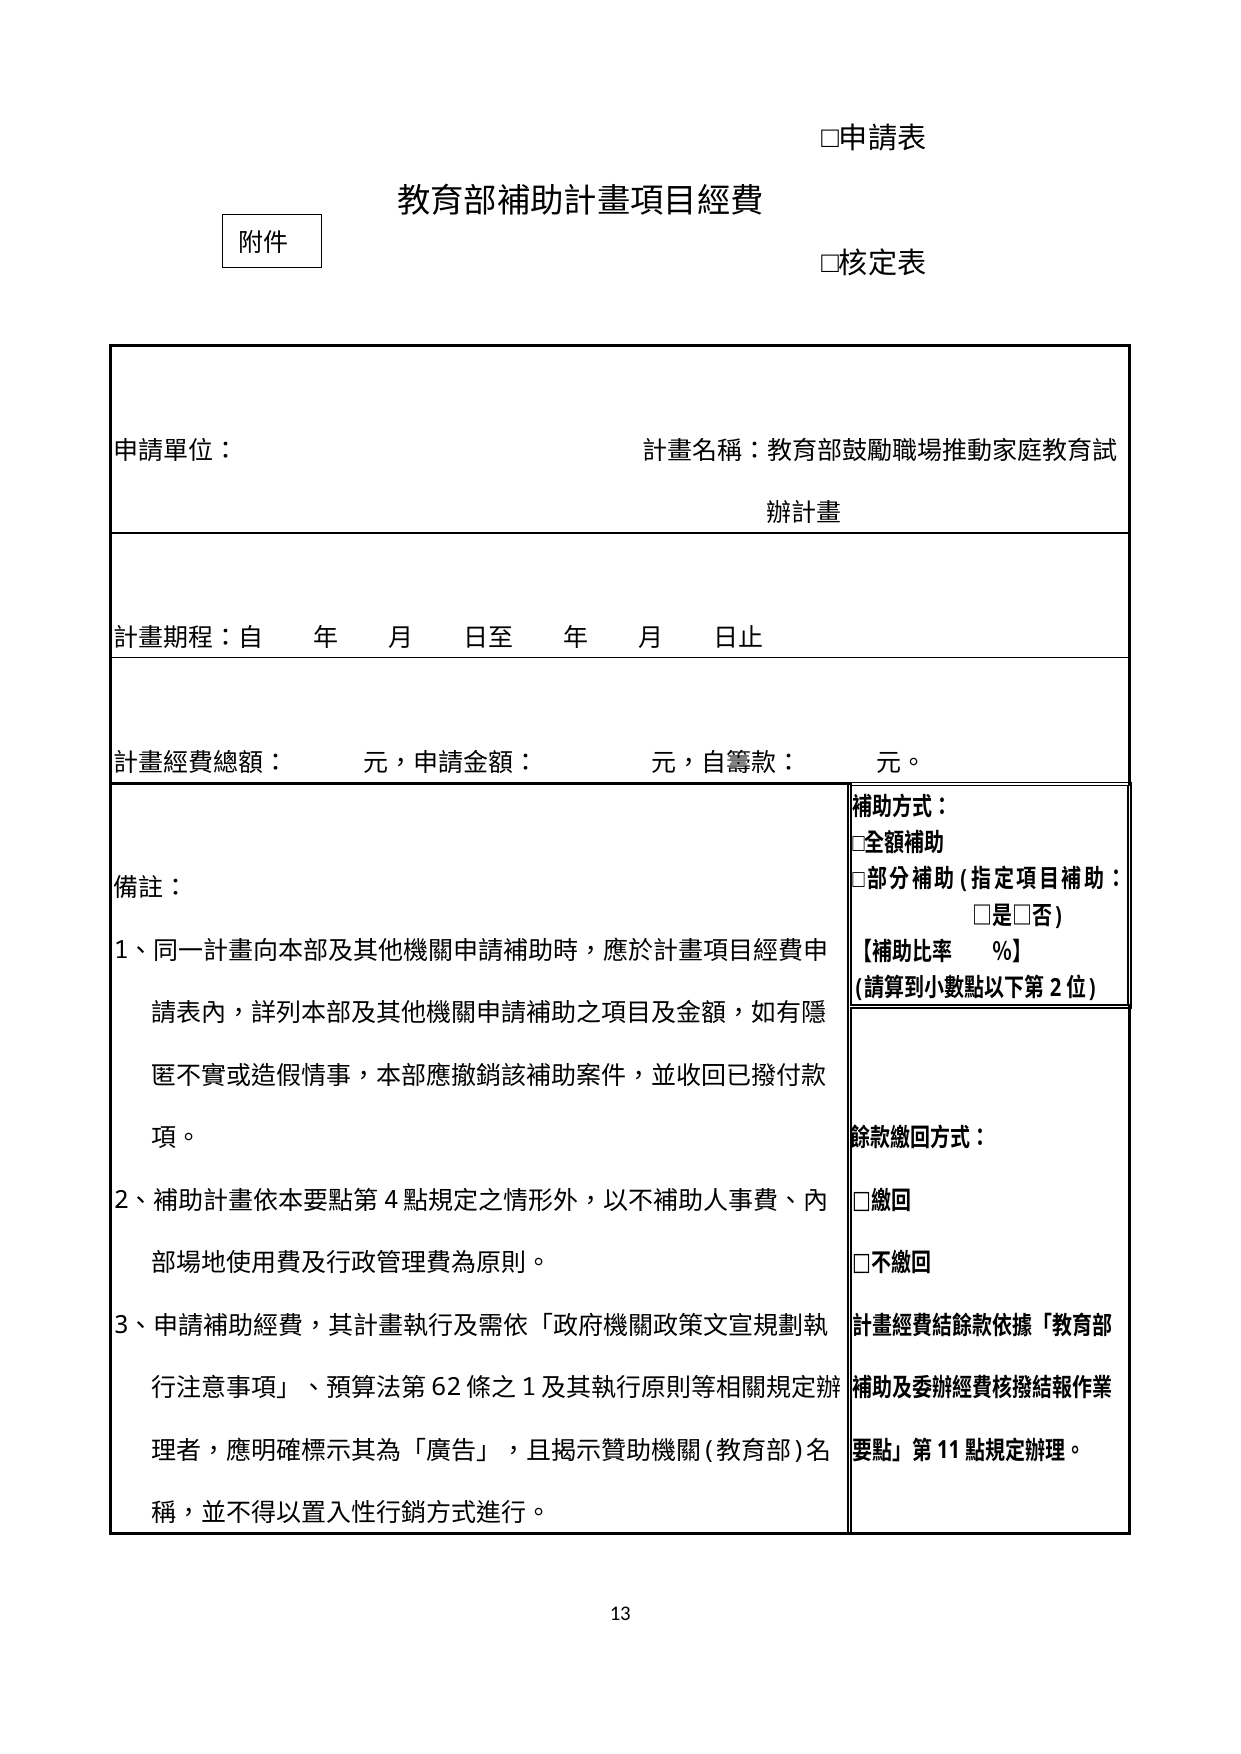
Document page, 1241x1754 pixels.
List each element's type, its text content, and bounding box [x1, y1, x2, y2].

table_cell [288, 157, 331, 219]
table_cell [958, 157, 988, 219]
table_cell [988, 157, 1129, 219]
table_cell [111, 219, 155, 282]
table_cell 申請單位： [223, 215, 321, 267]
table_cell 教育部補助計畫項目經費 [331, 157, 789, 219]
table_cell [288, 219, 331, 282]
table_cell [789, 157, 958, 219]
table_header [988, 94, 1129, 157]
table_cell [288, 282, 331, 344]
table_header [458, 94, 583, 157]
table_cell [155, 219, 288, 282]
table_cell [458, 282, 583, 344]
table_header [958, 94, 988, 157]
table_cell [331, 282, 458, 344]
table_header [583, 94, 789, 157]
table_cell 計畫期程：自 年 月 日至 年 月 日止 [112, 534, 1128, 657]
table_cell [583, 219, 789, 282]
table_cell 計畫經費總額： 元，申請金額： 元，自籌款： 元。 [112, 658, 1128, 782]
table_cell [155, 282, 288, 344]
table_cell [331, 219, 458, 282]
table_cell [958, 282, 988, 344]
table_cell [155, 157, 288, 219]
table_cell [458, 219, 583, 282]
table_header □申請表 [789, 94, 958, 157]
table_cell [988, 219, 1129, 282]
table_cell 備註： 1、同一計畫向本部及其他機關申請補助時，應於計畫項目經費申請表內，詳列本部及其他機關申請補助之項目及金額，如有隱匿不實或造假情事，本部應撤銷該補助案件，並收回已撥付款項。 2、補助計畫依本要點第4點規定之情形外，以不補助人事費、內部場地使用費及行政管理費為原則。 3、申請補助經費，其計畫執行及需依「政府機關政策文宣規劃執行注意事項」、預算法第62條之1及其執行原則等相關規定辦理者，應明確標示其為「廣告」，且揭示贊助機關(教育部)名稱，並不得以置入性行銷方式進行。 [112, 785, 847, 1532]
table_header [331, 94, 458, 157]
table_cell [789, 282, 958, 344]
table_cell 計畫名稱：教育部鼓勵職場推動家庭教育試辦計畫 [642, 347, 1128, 532]
table_cell □核定表 [789, 219, 958, 282]
table_cell [583, 282, 789, 344]
table_cell [988, 282, 1129, 344]
table_header [288, 94, 331, 157]
table_cell 申請單位： [112, 347, 642, 532]
table_cell [111, 282, 155, 344]
table_cell [958, 219, 988, 282]
table_cell [111, 157, 155, 219]
table_cell 補助方式： □全額補助 □部分補助(指定項目補助： □是□否) 【補助比率 ％】 (請算到小數點以下第2位) [852, 786, 1127, 1004]
table_header [111, 94, 155, 157]
table_header [155, 94, 288, 157]
table_cell 餘款繳回方式： □繳回 □不繳回 計畫經費結餘款依據「教育部補助及委辦經費核撥結報作業要點」第11點規定辦理。 [852, 1009, 1128, 1532]
